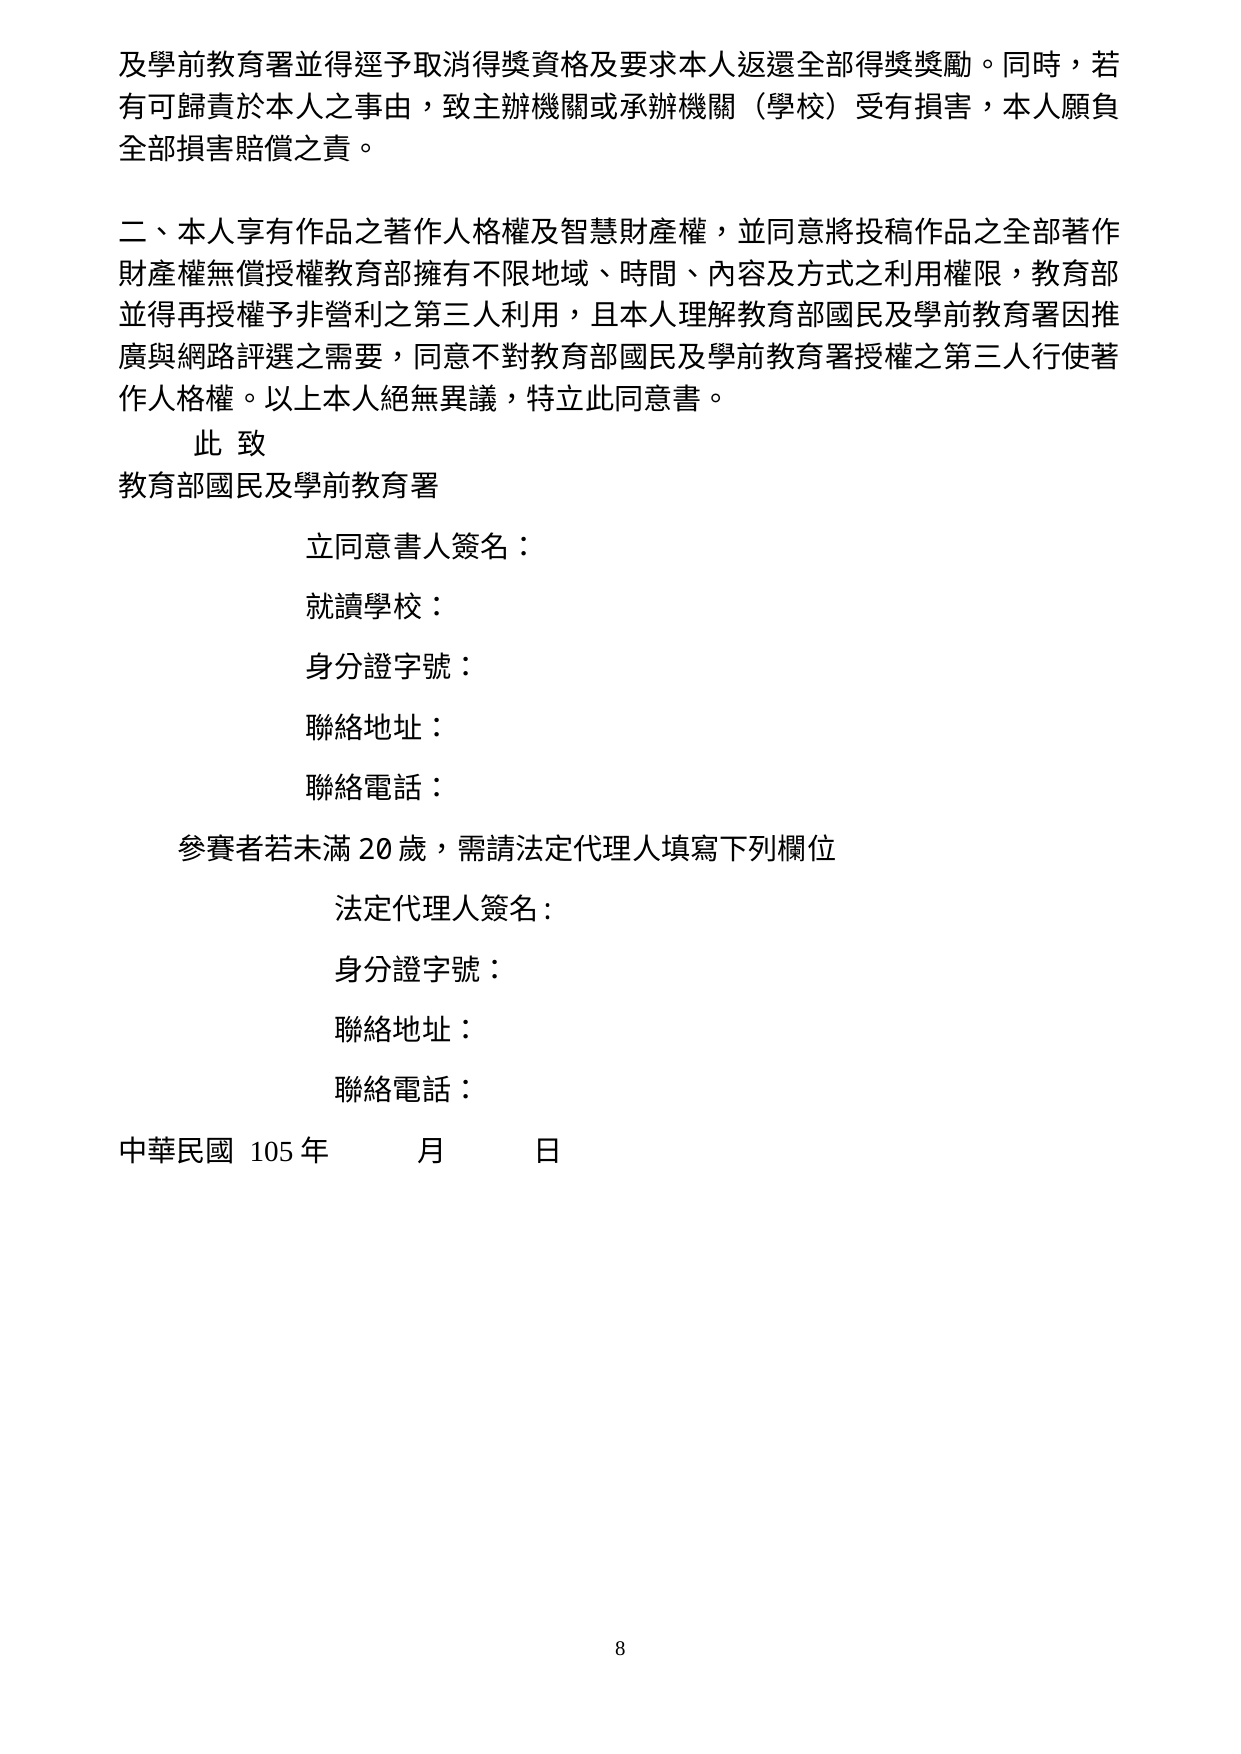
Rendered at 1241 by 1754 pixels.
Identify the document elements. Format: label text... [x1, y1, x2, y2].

text 及學前教育署並得逕予取消得獎資格及要求本人返還全部得獎獎勵。同時，若有可歸責於本人之事由，致主辦機關或承辦機關（學校）受有損害，本人願負全部損害賠償之責。 [118, 42, 1122, 167]
text 立同意書人簽名： [305, 524, 1122, 565]
text 此 致 [193, 417, 1122, 463]
text 參賽者若未滿20歲，需請法定代理人填寫下列欄位 [177, 826, 1122, 867]
text 聯絡電話： [177, 1067, 1122, 1109]
text 聯絡地址： [305, 705, 1122, 747]
text 聯絡電話： [305, 765, 1122, 807]
text 聯絡地址： [177, 1007, 1122, 1049]
text 身分證字號： [177, 947, 1122, 988]
text 法定代理人簽名: [177, 886, 1122, 928]
text 中華民國 105 年 月 日 [118, 1128, 1122, 1169]
text 二、本人享有作品之著作人格權及智慧財產權，並同意將投稿作品之全部著作財產權無償授權教育部擁有不限地域、時間、內容及方式之利用權限，教育部並得再授權予非營利之第三人利用，且本人理解教育部國民及學前教育署因推廣與網路評選之需要，同意不對教育部國民及學前教育署授權之第三人行使著作人格權。以上本人絕無異議，特立此同意書。 [118, 209, 1122, 417]
text 身分證字號： [305, 644, 1122, 686]
text 教育部國民及學前教育署 [118, 463, 1122, 505]
text 就讀學校： [305, 584, 1122, 626]
